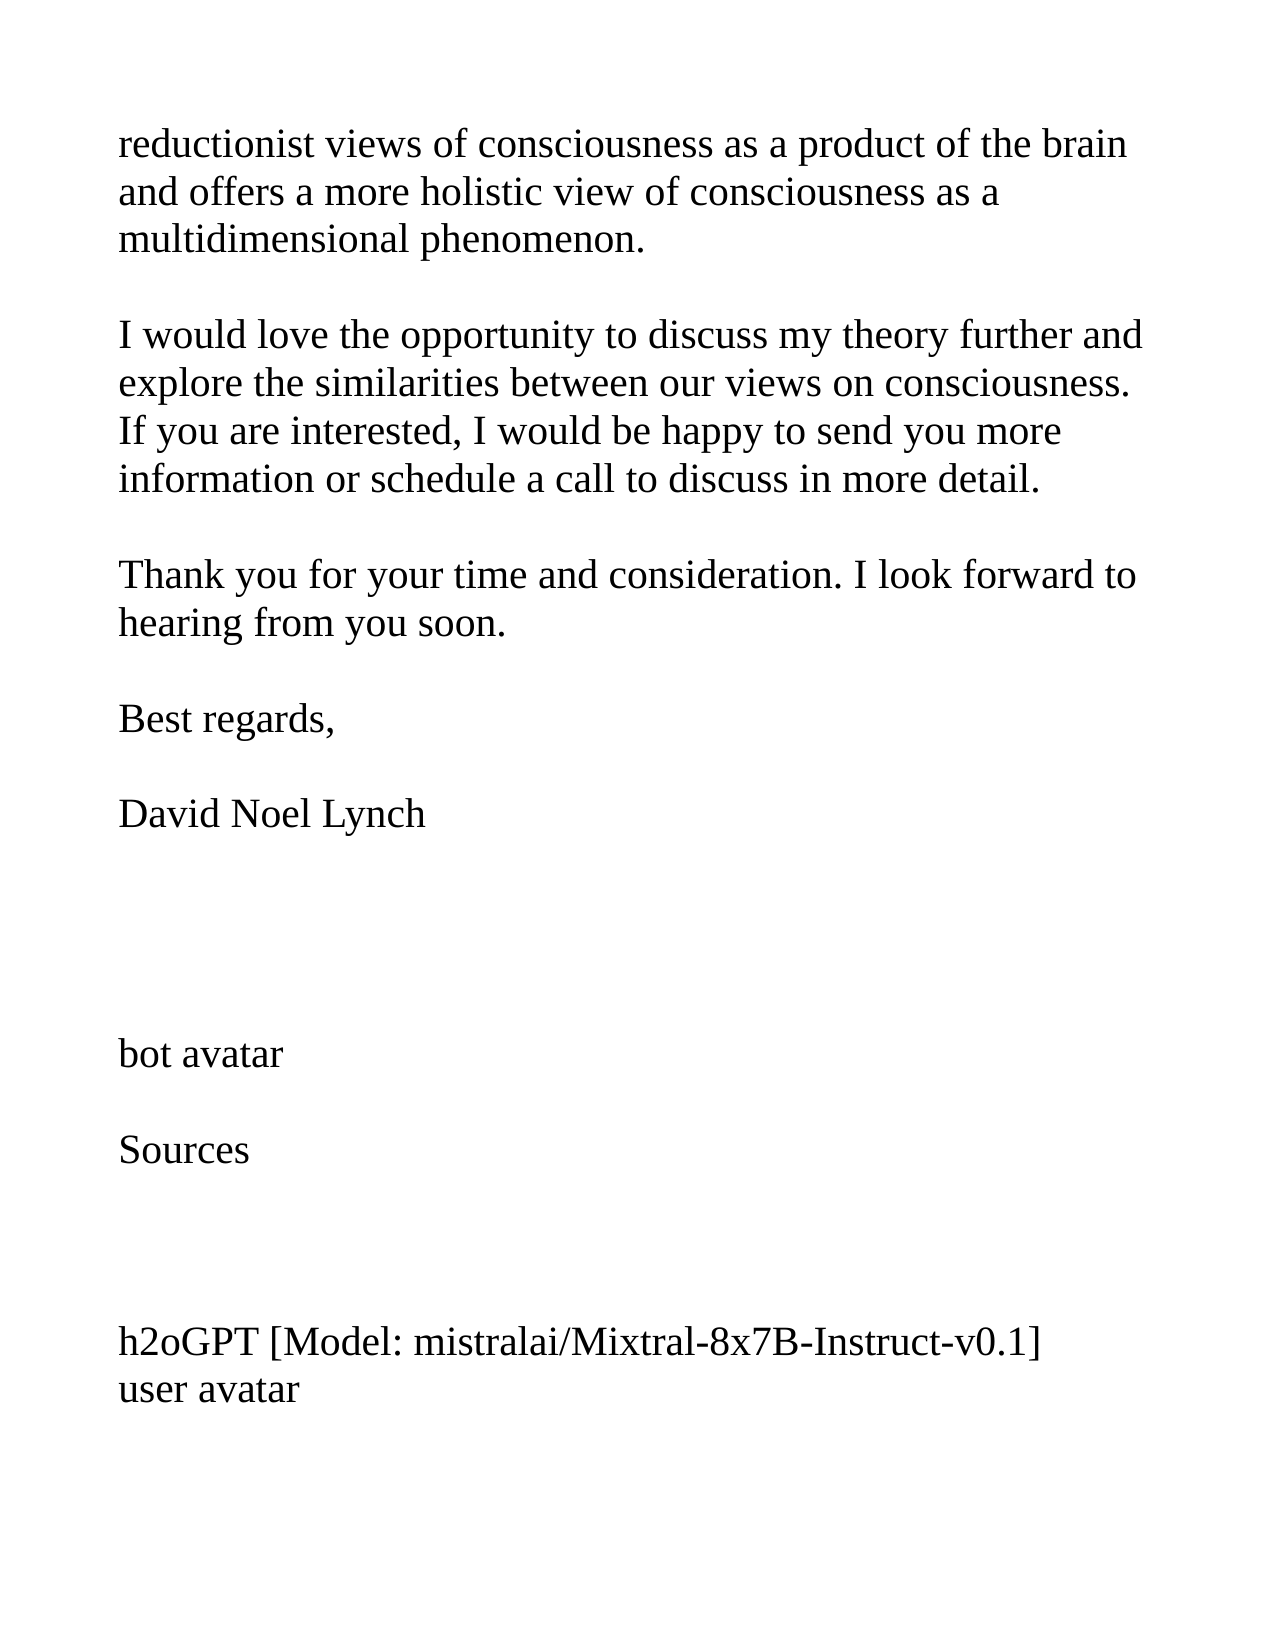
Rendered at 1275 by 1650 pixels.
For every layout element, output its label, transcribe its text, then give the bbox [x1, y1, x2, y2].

text reductionist views of consciousness as a product of the brain and offers a more holistic view of consciousness as a multidimensional phenomenon. [118, 118, 1157, 262]
text Thank you for your time and consideration. I look forward to hearing from you soon. [118, 549, 1157, 645]
text I would love the opportunity to discuss my theory further and explore the similarities between our views on consciousness. If you are interested, I would be happy to send you more information or schedule a call to discuss in more detail. [118, 310, 1157, 501]
text Best regards, [118, 693, 1157, 741]
text bot avatar [118, 1028, 1157, 1076]
text h2oGPT [Model: mistralai/Mixtral-8x7B-Instruct-v0.1] [118, 1316, 1157, 1364]
text user avatar [118, 1364, 1157, 1412]
text David Noel Lynch [118, 789, 1157, 837]
text Sources [118, 1124, 1157, 1172]
